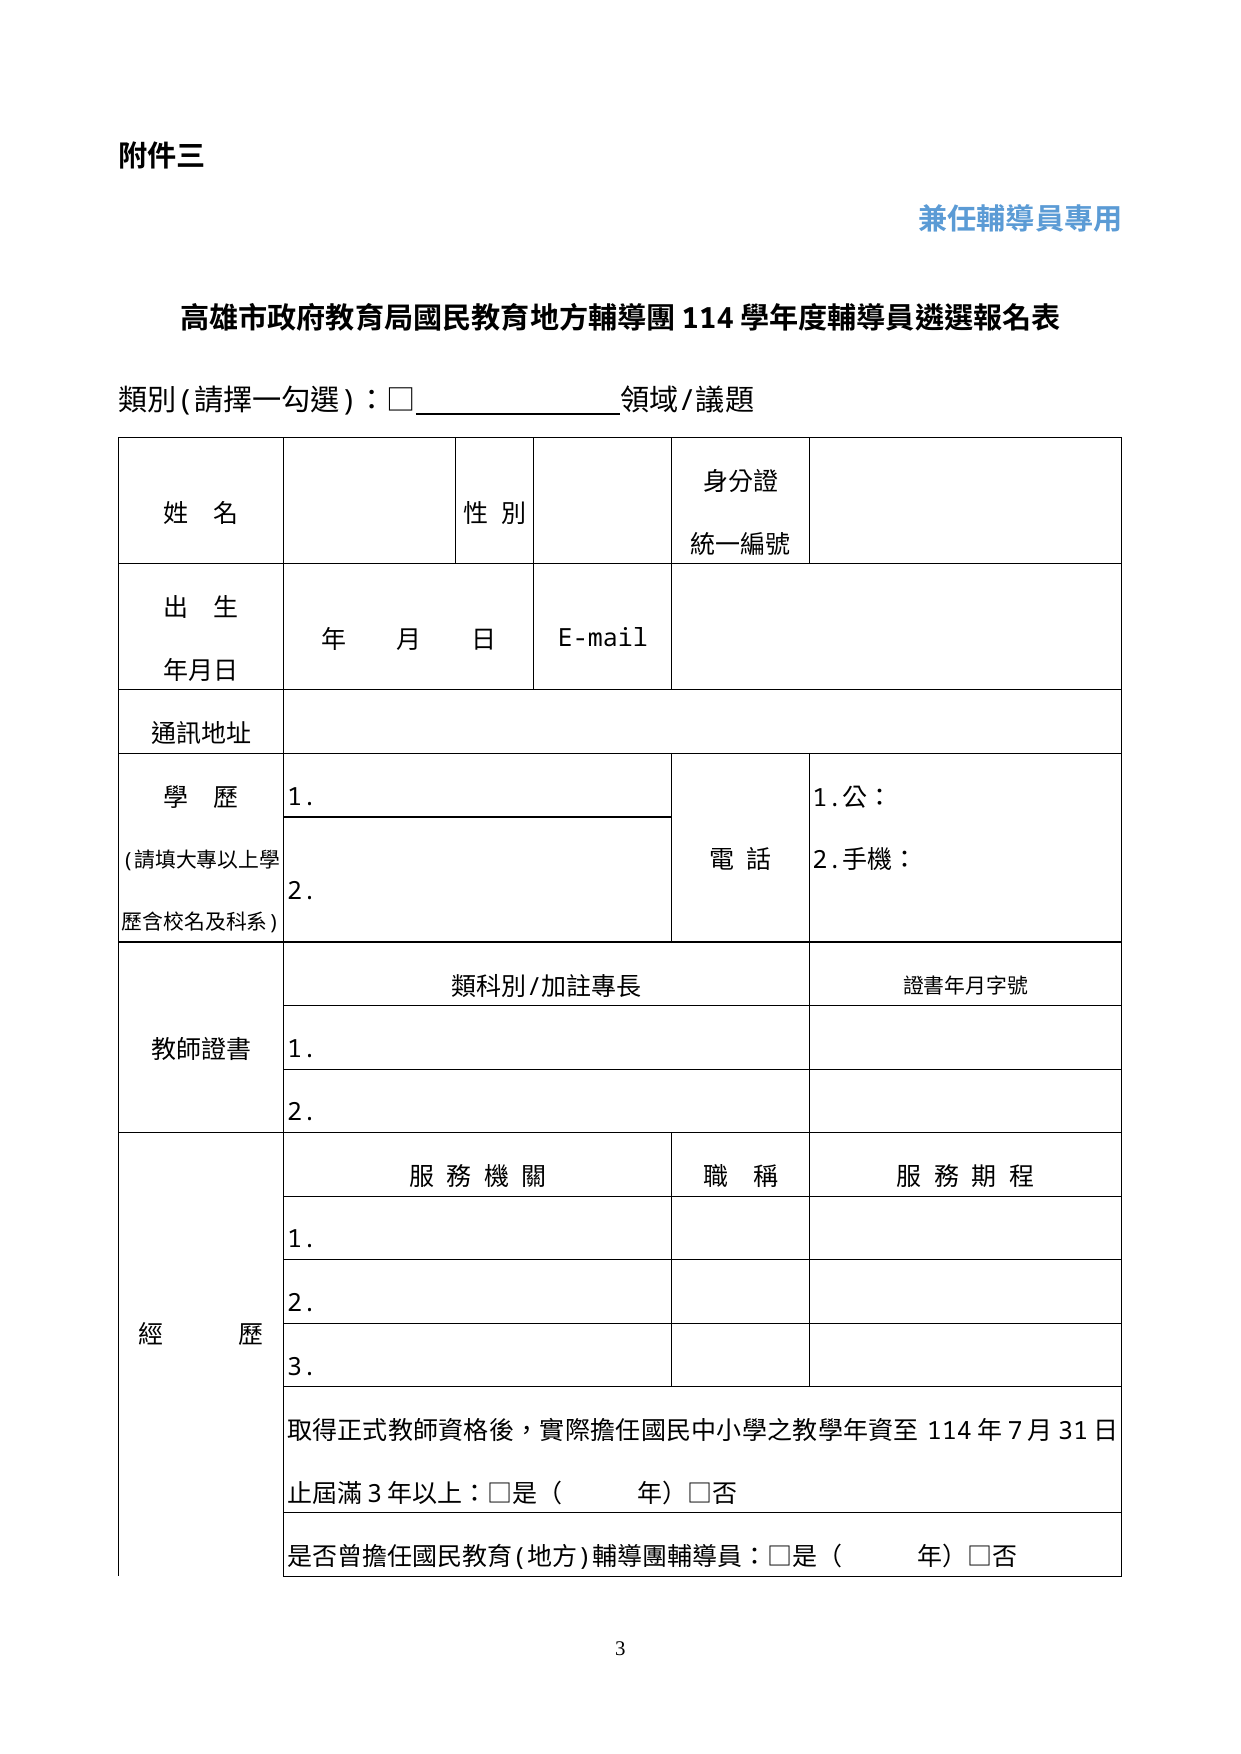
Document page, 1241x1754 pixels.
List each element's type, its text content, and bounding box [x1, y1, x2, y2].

table_cell 教師證書 [119, 943, 283, 1132]
table_cell 年 月 日 [284, 564, 533, 689]
table_cell 2. [284, 1070, 809, 1132]
table_cell 1. [284, 1197, 671, 1259]
table_header [534, 438, 671, 563]
text 類別(請擇一勾選)：□ 領域/議題 [118, 356, 1122, 418]
table_header [810, 438, 1121, 563]
table_cell 職 稱 [672, 1133, 809, 1196]
table_cell [810, 1197, 1121, 1259]
table_cell 類科別/加註專長 [284, 943, 809, 1005]
table_cell 2. [284, 1260, 671, 1323]
table_cell [119, 1512, 283, 1576]
table_cell 出 生 年月日 [119, 564, 283, 689]
table_cell 通訊地址 [119, 690, 283, 753]
table_cell 2. [284, 818, 671, 941]
text 高雄市政府教育局國民教育地方輔導團114學年度輔導員遴選報名表 [118, 275, 1122, 337]
table_cell [672, 564, 1121, 689]
table_cell 3. [284, 1324, 671, 1386]
table_cell 經 歷 [119, 1133, 283, 1512]
table_cell 證書年月字號 [810, 943, 1121, 1005]
table_cell 1. [284, 754, 671, 816]
table_header 性 別 [456, 438, 533, 563]
table_cell 是否曾擔任國民教育(地方)輔導團輔導員：□是（ 年）□否 [284, 1513, 1121, 1576]
text 兼任輔導員專用 [118, 175, 1122, 237]
table_header 姓 名 [119, 438, 283, 563]
table_cell E-mail [534, 564, 671, 689]
text 附件三 [118, 112, 1122, 175]
table_cell [810, 1070, 1121, 1132]
table_cell [672, 1324, 809, 1386]
table_cell [810, 1006, 1121, 1068]
table_header 身分證 統一編號 [672, 438, 809, 563]
table_cell 電 話 [672, 754, 809, 941]
table_cell [284, 690, 1121, 753]
table_cell [810, 1324, 1121, 1386]
table_cell 服 務 期 程 [810, 1133, 1121, 1196]
table_cell [672, 1197, 809, 1259]
table_cell [672, 1260, 809, 1323]
table_cell 1. [284, 1006, 809, 1068]
table_header [284, 438, 455, 563]
table_cell 學 歷 (請填大專以上學歷含校名及科系) [119, 754, 283, 941]
table_cell 服 務 機 關 [284, 1133, 671, 1196]
table_cell 取得正式教師資格後，實際擔任國民中小學之教學年資至114年7月31日止屆滿3年以上：□是（ 年）□否 [284, 1387, 1121, 1512]
table_cell 1.公： 2.手機： [810, 754, 1121, 941]
table_cell [810, 1260, 1121, 1323]
